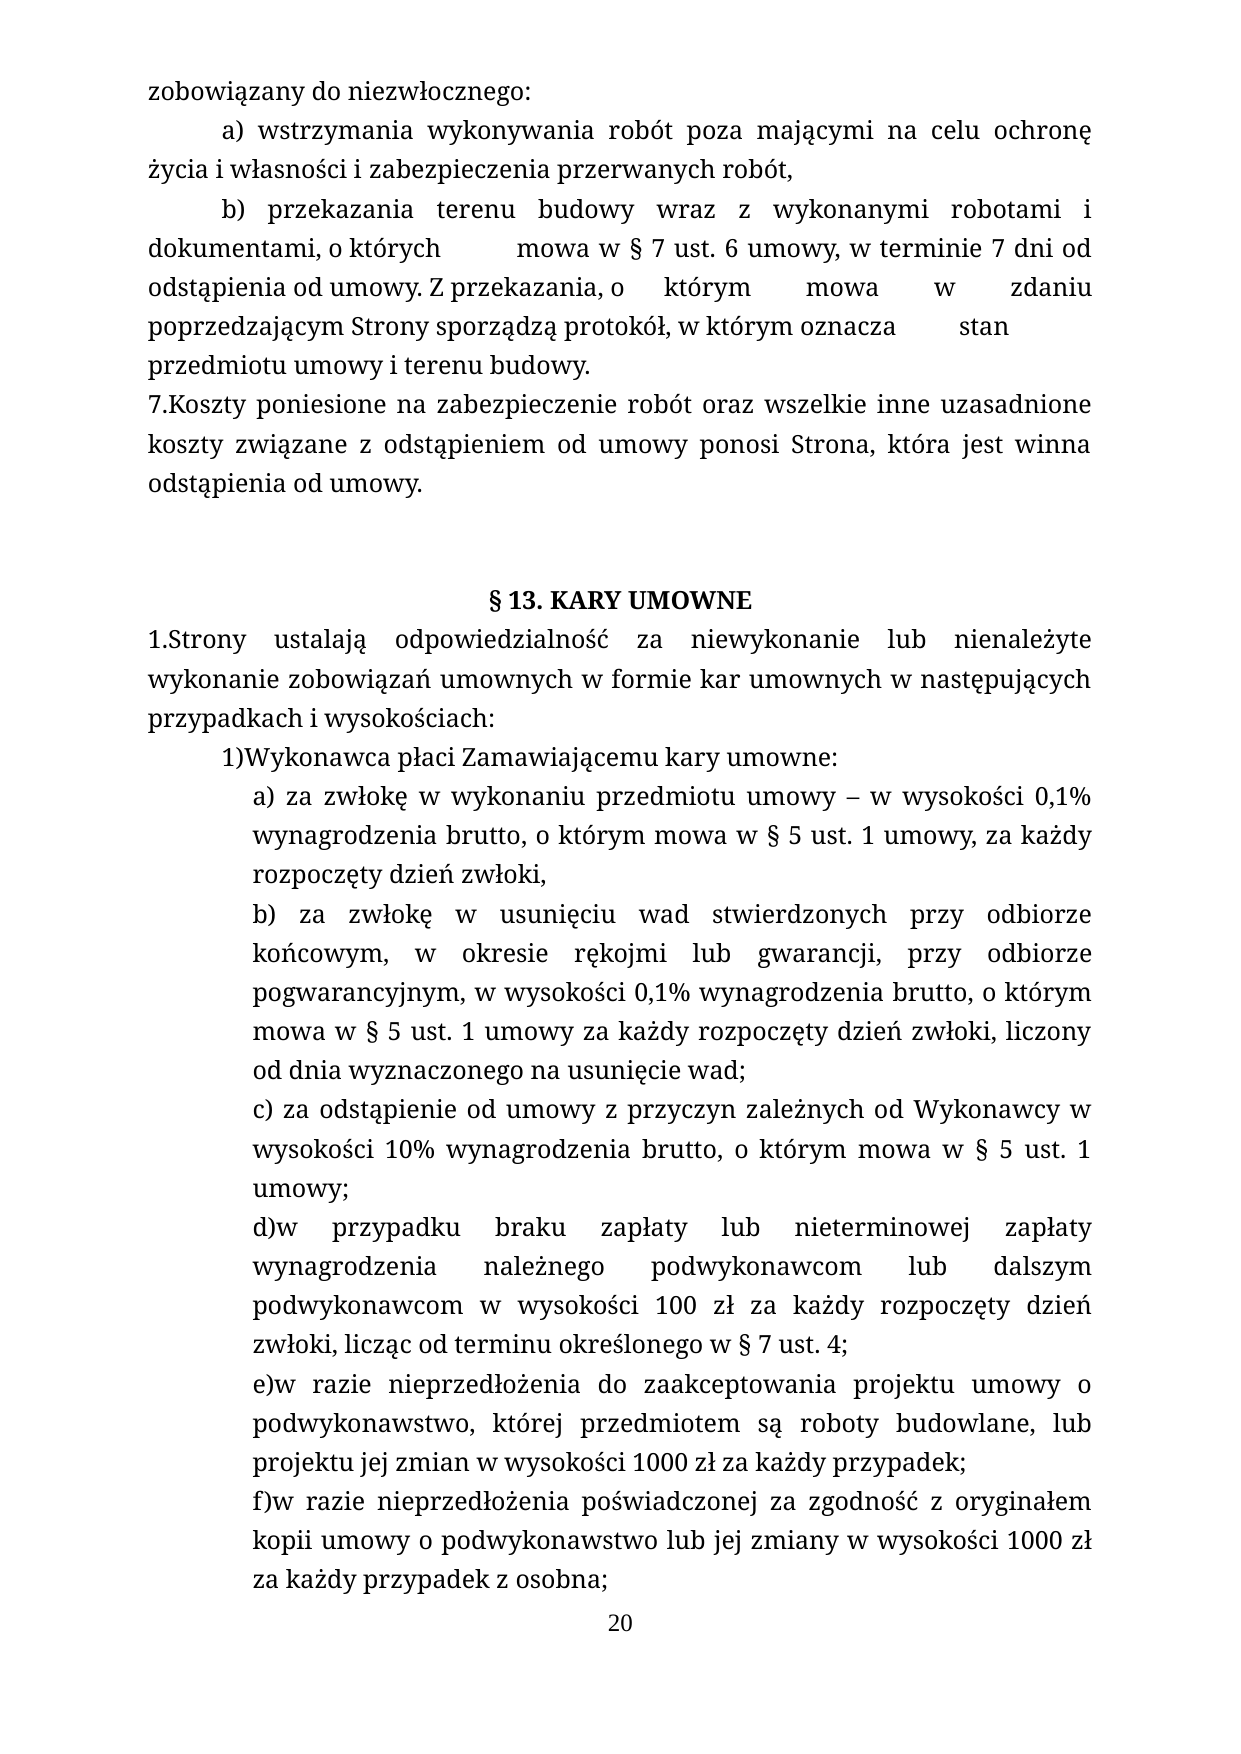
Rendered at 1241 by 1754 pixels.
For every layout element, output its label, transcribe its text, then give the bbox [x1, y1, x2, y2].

text 1)Wykonawca płaci Zamawiającemu kary umowne: [148, 739, 1092, 774]
text b) za zwłokę w usunięciu wad stwierdzonych przy odbiorze końcowym, w okresie rękojmi lub gwarancji, przy odbiorze pogwarancyjnym, w wysokości 0,1% wynagrodzenia brutto, o którym mowa w § 5 ust. 1 umowy za każdy rozpoczęty dzień zwłoki, liczony od dnia wyznaczonego na usunięcie wad; [252, 896, 1092, 1087]
text b) przekazania terenu budowy wraz z wykonanymi robotami i dokumentami, o których mowa w § 7 ust. 6 umowy, w terminie 7 dni od odstąpienia od umowy. Z przekazania, o którym mowa w zdaniu poprzedzającym Strony sporządzą protokół, w którym oznacza stan przedmiotu umowy i terenu budowy. [148, 191, 1092, 382]
text c) za odstąpienie od umowy z przyczyn zależnych od Wykonawcy w wysokości 10% wynagrodzenia brutto, o którym mowa w § 5 ust. 1 umowy; [252, 1092, 1092, 1204]
text 1.Strony ustalają odpowiedzialność za niewykonanie lub nienależyte wykonanie zobowiązań umownych w formie kar umownych w następujących przypadkach i wysokościach: [148, 622, 1092, 734]
text zobowiązany do niezwłocznego: [148, 74, 1092, 108]
text § 13. KARY UMOWNE [148, 583, 1092, 617]
text d)w przypadku braku zapłaty lub nieterminowej zapłaty wynagrodzenia należnego podwykonawcom lub dalszym podwykonawcom w wysokości 100 zł za każdy rozpoczęty dzień zwłoki, licząc od terminu określonego w § 7 ust. 4; [252, 1209, 1092, 1361]
text 7.Koszty poniesione na zabezpieczenie robót oraz wszelkie inne uzasadnione koszty związane z odstąpieniem od umowy ponosi Strona, która jest winna odstąpienia od umowy. [148, 387, 1092, 499]
text f)w razie nieprzedłożenia poświadczonej za zgodność z oryginałem kopii umowy o podwykonawstwo lub jej zmiany w wysokości 1000 zł za każdy przypadek z osobna; [252, 1484, 1092, 1596]
text e)w razie nieprzedłożenia do zaakceptowania projektu umowy o podwykonawstwo, której przedmiotem są roboty budowlane, lub projektu jej zmian w wysokości 1000 zł za każdy przypadek; [252, 1366, 1092, 1479]
text a) wstrzymania wykonywania robót poza mającymi na celu ochronę życia i własności i zabezpieczenia przerwanych robót, [148, 113, 1092, 186]
text a) za zwłokę w wykonaniu przedmiotu umowy – w wysokości 0,1% wynagrodzenia brutto, o którym mowa w § 5 ust. 1 umowy, za każdy rozpoczęty dzień zwłoki, [252, 779, 1092, 891]
